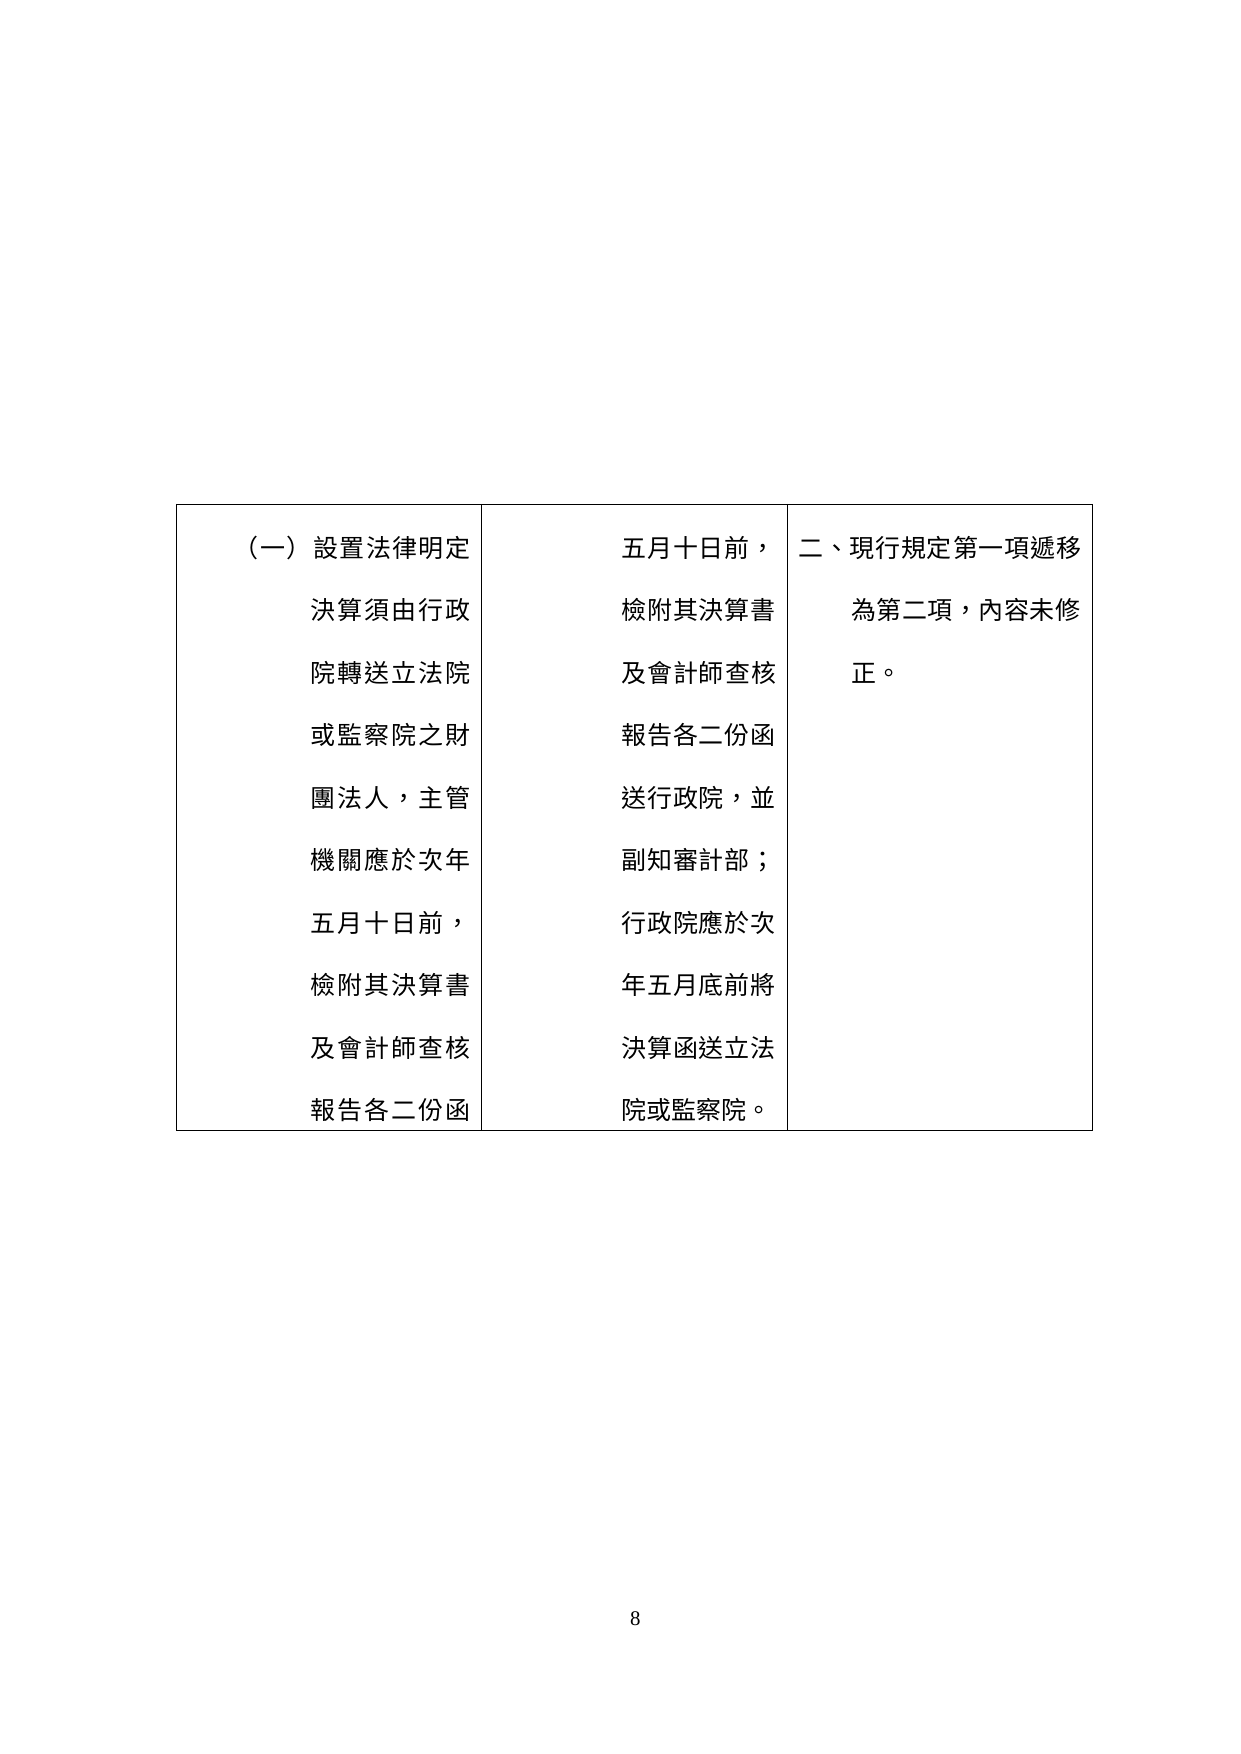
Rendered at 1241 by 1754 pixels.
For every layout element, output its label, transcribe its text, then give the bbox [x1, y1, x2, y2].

table_cell 五月十日前，檢附其決算書及會計師查核報告各二份函送行政院，並副知審計部；行政院應於次年五月底前將決算函送立法院或監察院。 [482, 505, 787, 1130]
table_cell 二、現行規定第一項遞移為第二項，內容未修正。 [788, 505, 1092, 1130]
table_cell （一）設置法律明定決算須由行政院轉送立法院或監察院之財團法人，主管機關應於次年五月十日前，檢附其決算書及會計師查核報告各二份函 [177, 505, 481, 1130]
